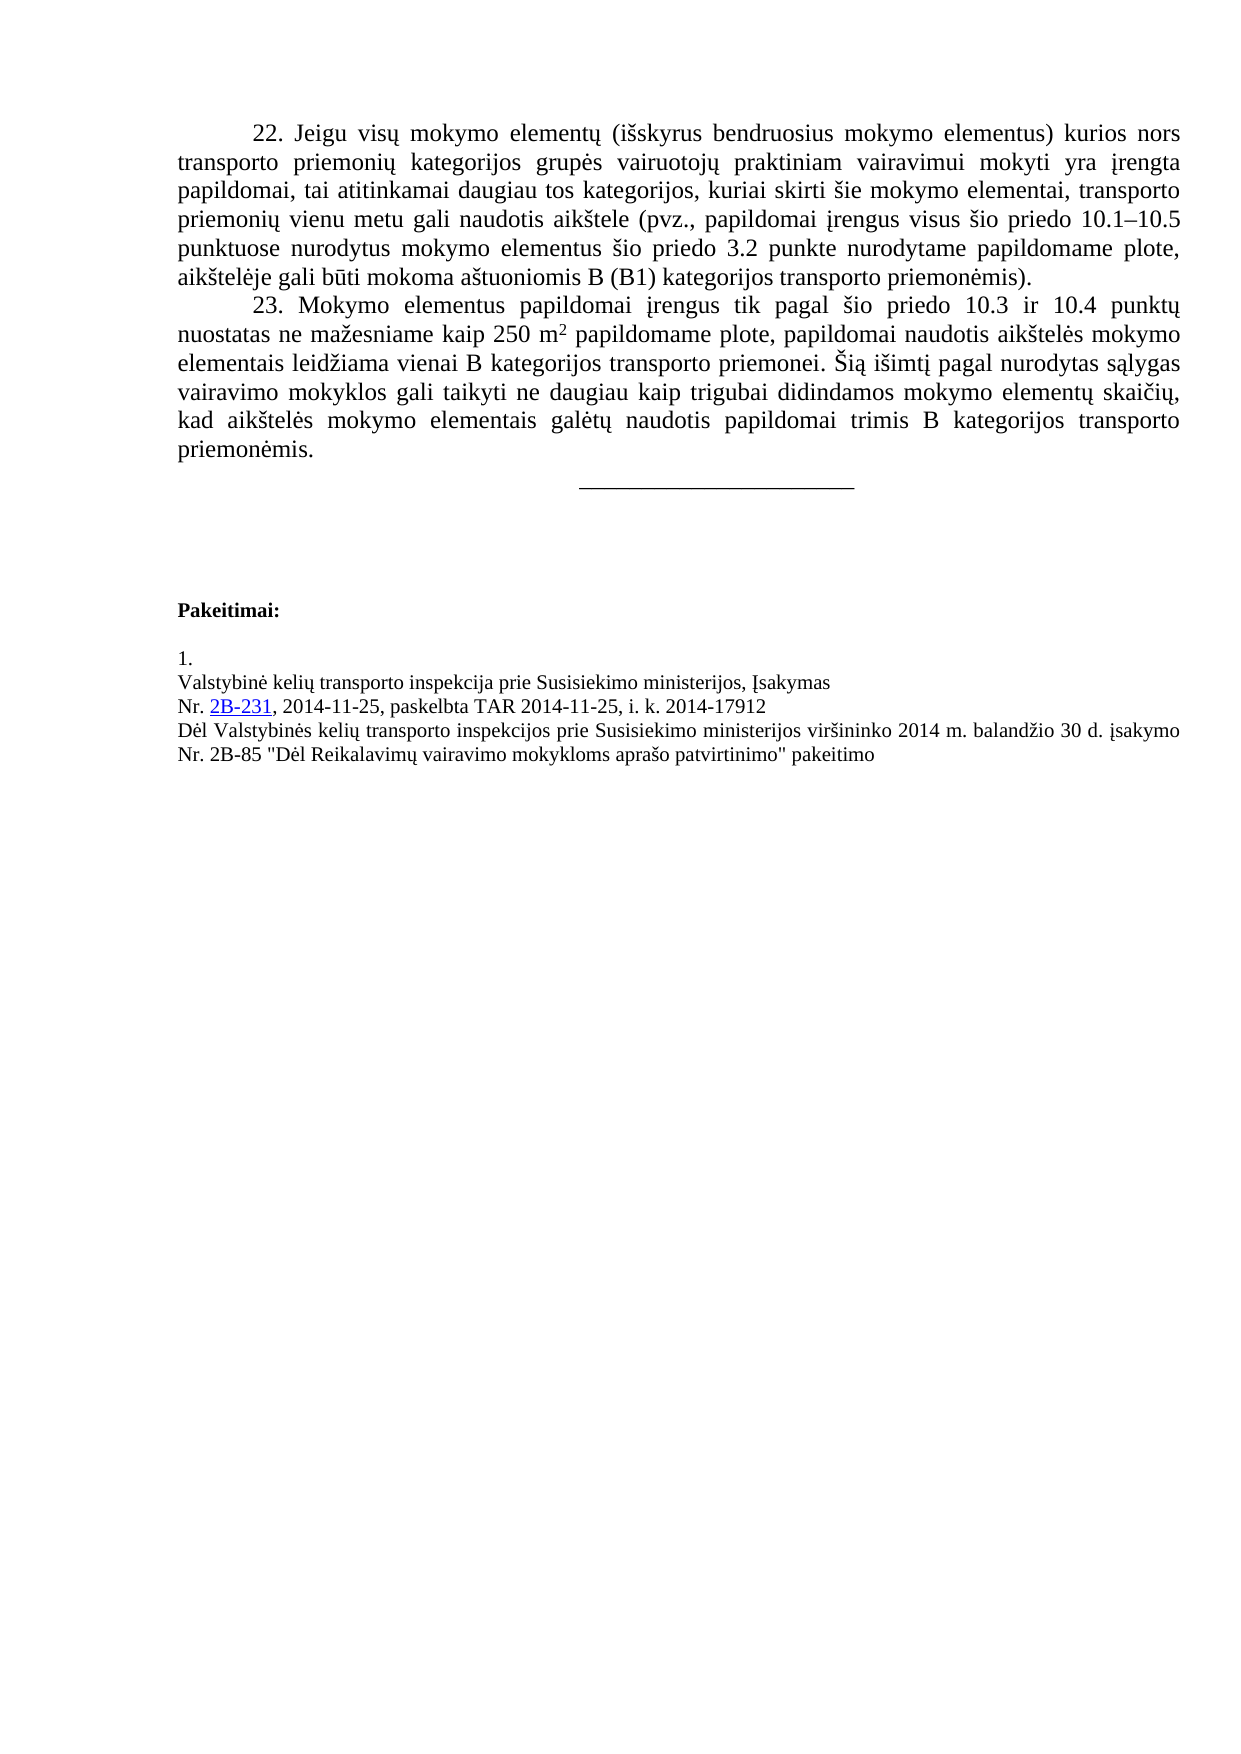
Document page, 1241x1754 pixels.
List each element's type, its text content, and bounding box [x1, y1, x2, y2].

text 23. Mokymo elementus papildomai įrengus tik pagal šio priedo 10.3 ir 10.4 punktų nuostatas ne mažesniame kaip 250 m2 papildomame plote, papildomai naudotis aikštelės mokymo elementais leidžiama vienai B kategorijos transporto priemonei. Šią išimtį pagal nurodytas sąlygas vairavimo mokyklos gali taikyti ne daugiau kaip trigubai didindamos mokymo elementų skaičių, kad aikštelės mokymo elementais galėtų naudotis papildomai trimis B kategorijos transporto priemonėmis. [177, 291, 1181, 463]
text Valstybinė kelių transporto inspekcija prie Susisiekimo ministerijos, Įsakymas [177, 670, 1181, 694]
text Dėl Valstybinės kelių transporto inspekcijos prie Susisiekimo ministerijos viršininko 2014 m. balandžio 30 d. įsakymo Nr. 2B-85 "Dėl Reikalavimų vairavimo mokykloms aprašo patvirtinimo" pakeitimo [177, 718, 1181, 766]
text Pakeitimai: [177, 597, 1181, 622]
text Nr. 2B-231, 2014-11-25, paskelbta TAR 2014-11-25, i. k. 2014-17912 [177, 694, 1181, 718]
text 22. Jeigu visų mokymo elementų (išskyrus bendruosius mokymo elementus) kurios nors transporto priemonių kategorijos grupės vairuotojų praktiniam vairavimui mokyti yra įrengta papildomai, tai atitinkamai daugiau tos kategorijos, kuriai skirti šie mokymo elementai, transporto priemonių vienu metu gali naudotis aikštele (pvz., papildomai įrengus visus šio priedo 10.1–10.5 punktuose nurodytus mokymo elementus šio priedo 3.2 punkte nurodytame papildomame plote, aikštelėje gali būti mokoma aštuoniomis B (B1) kategorijos transporto priemonėmis). [177, 118, 1181, 291]
text ______________________ [177, 463, 1181, 492]
text 1. [177, 646, 1181, 670]
